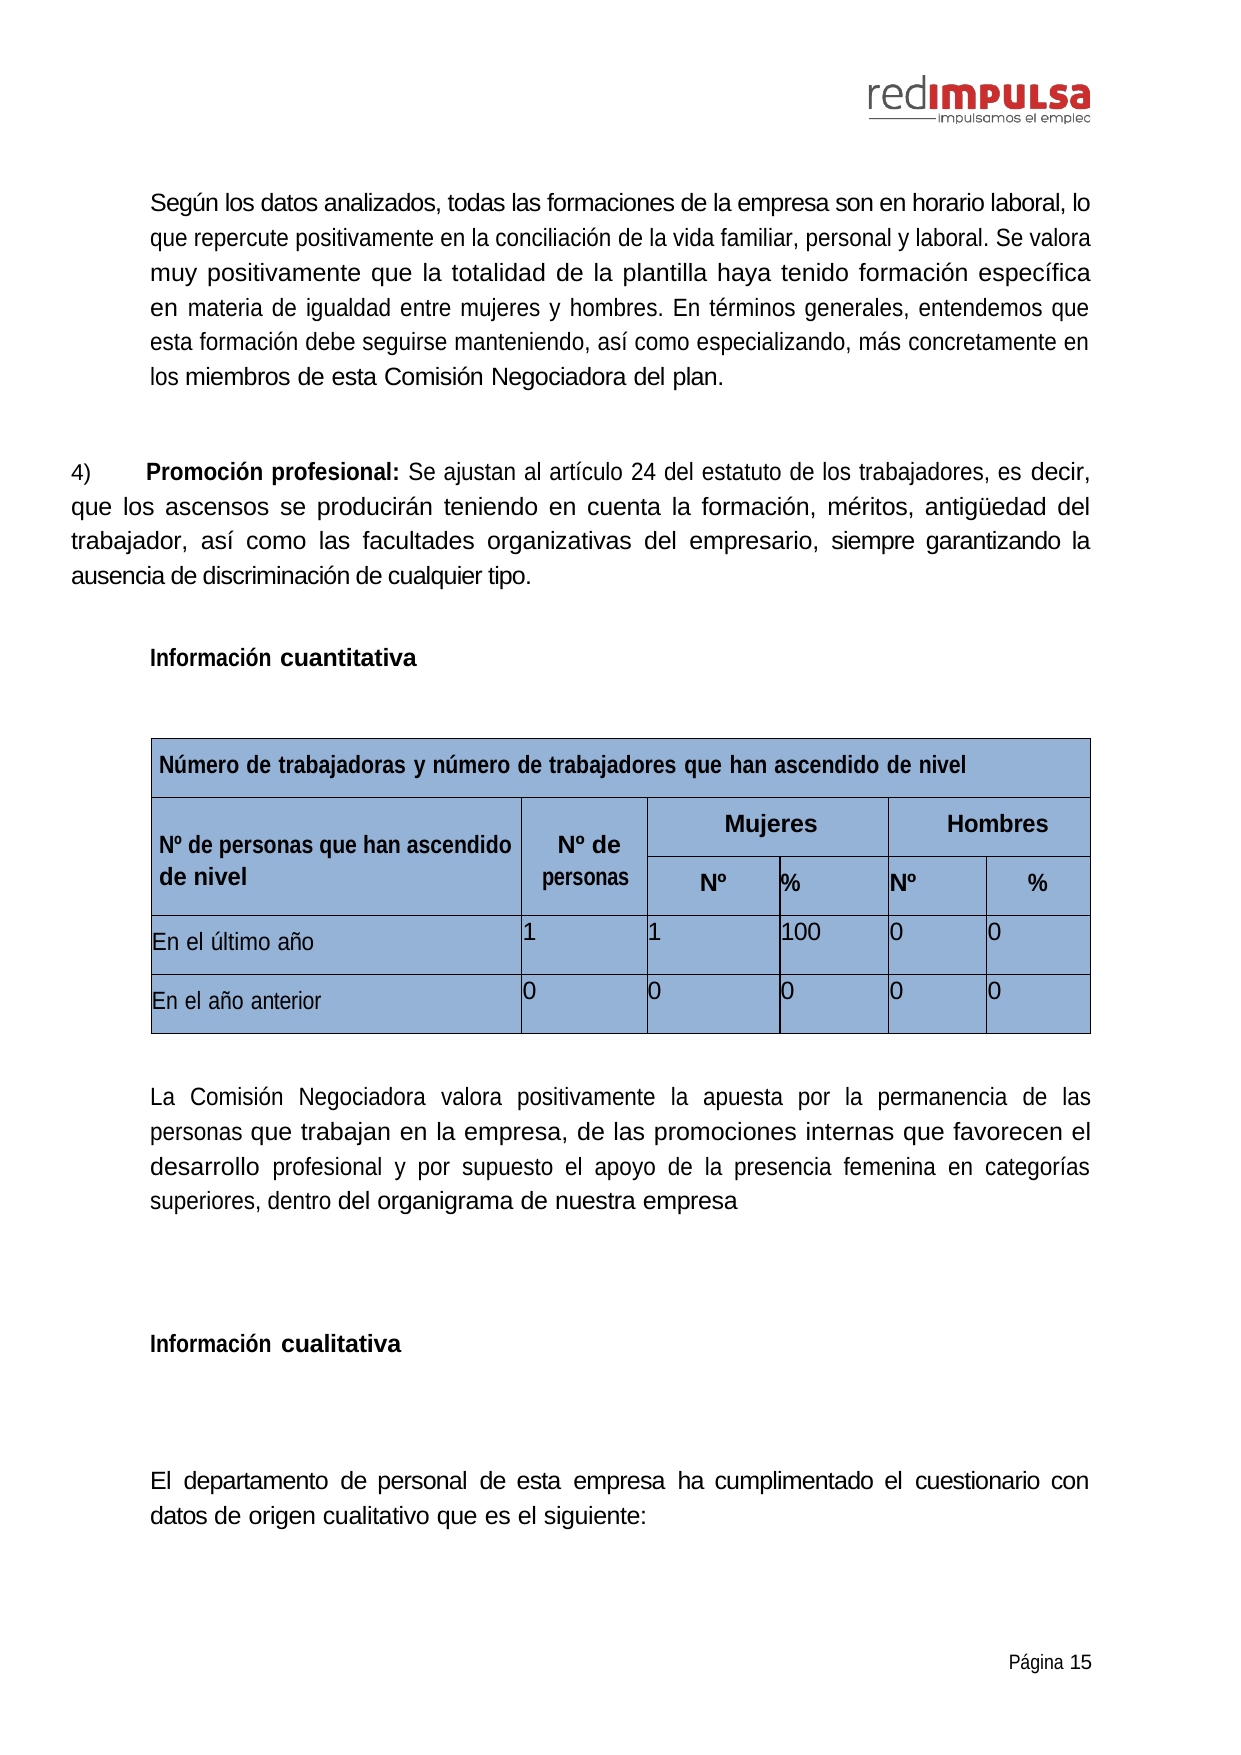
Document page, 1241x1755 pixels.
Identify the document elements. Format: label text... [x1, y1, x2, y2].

table_cell Nº de personas que han ascendido de nivel [152, 798, 521, 915]
table_cell 0 [781, 975, 888, 1033]
table_cell % [781, 857, 888, 915]
table_cell 0 [987, 916, 1090, 974]
subtitle Información cuantitativa [150, 643, 1170, 672]
table_cell 0 [648, 975, 779, 1033]
table_cell En el año anterior [152, 975, 521, 1033]
table_cell % [987, 857, 1090, 915]
table_cell Nº [889, 857, 986, 915]
table_cell 0 [889, 975, 986, 1033]
table_cell 0 [889, 916, 986, 974]
table_cell 0 [987, 975, 1090, 1033]
table_cell Nº de personas [522, 798, 647, 915]
table_cell En el último año [152, 916, 521, 974]
table_header Número de trabajadoras y número de trabajadores que han ascendido de nivel [152, 739, 1090, 797]
text El departamento de personal de esta empresa ha cumplimentado el cuestionario con datos de origen cualitativo que es el siguiente: [150, 1466, 1091, 1529]
table_cell Mujeres [648, 798, 888, 856]
list Promoción profesional: Se ajustan al artículo 24 del estatuto de los trabajadores, es decir, que los ascensos se producirán teniendo en cuenta la formación, méritos, antigüedad del trabajador, así como las facultades organizativas del empresario, siempre garantizando la ausencia de discriminación de cualquier tipo. [71, 457, 1091, 589]
table_cell Hombres [889, 798, 1090, 856]
table_cell 100 [781, 916, 888, 974]
text La Comisión Negociadora valora positivamente la apuesta por la permanencia de las personas que trabajan en la empresa, de las promociones internas que favorecen el desarrollo profesional y por supuesto el apoyo de la presencia femenina en categorías superiores, dentro del organigrama de nuestra empresa [150, 1082, 1091, 1215]
table_cell 1 [522, 916, 647, 974]
table_cell 0 [522, 975, 647, 1033]
text Según los datos analizados, todas las formaciones de la empresa son en horario laboral, lo que repercute positivamente en la conciliación de la vida familiar, personal y laboral. Se valora muy positivamente que la totalidad de la plantilla haya tenido formación específica en materia de igualdad entre mujeres y hombres. En términos generales, entendemos que esta formación debe seguirse manteniendo, así como especializando, más concretamente en los miembros de esta Comisión Negociadora del plan. [150, 188, 1091, 391]
table_cell 1 [648, 916, 779, 974]
subtitle Información cualitativa [150, 1329, 1170, 1358]
table_cell Nº [648, 857, 779, 915]
